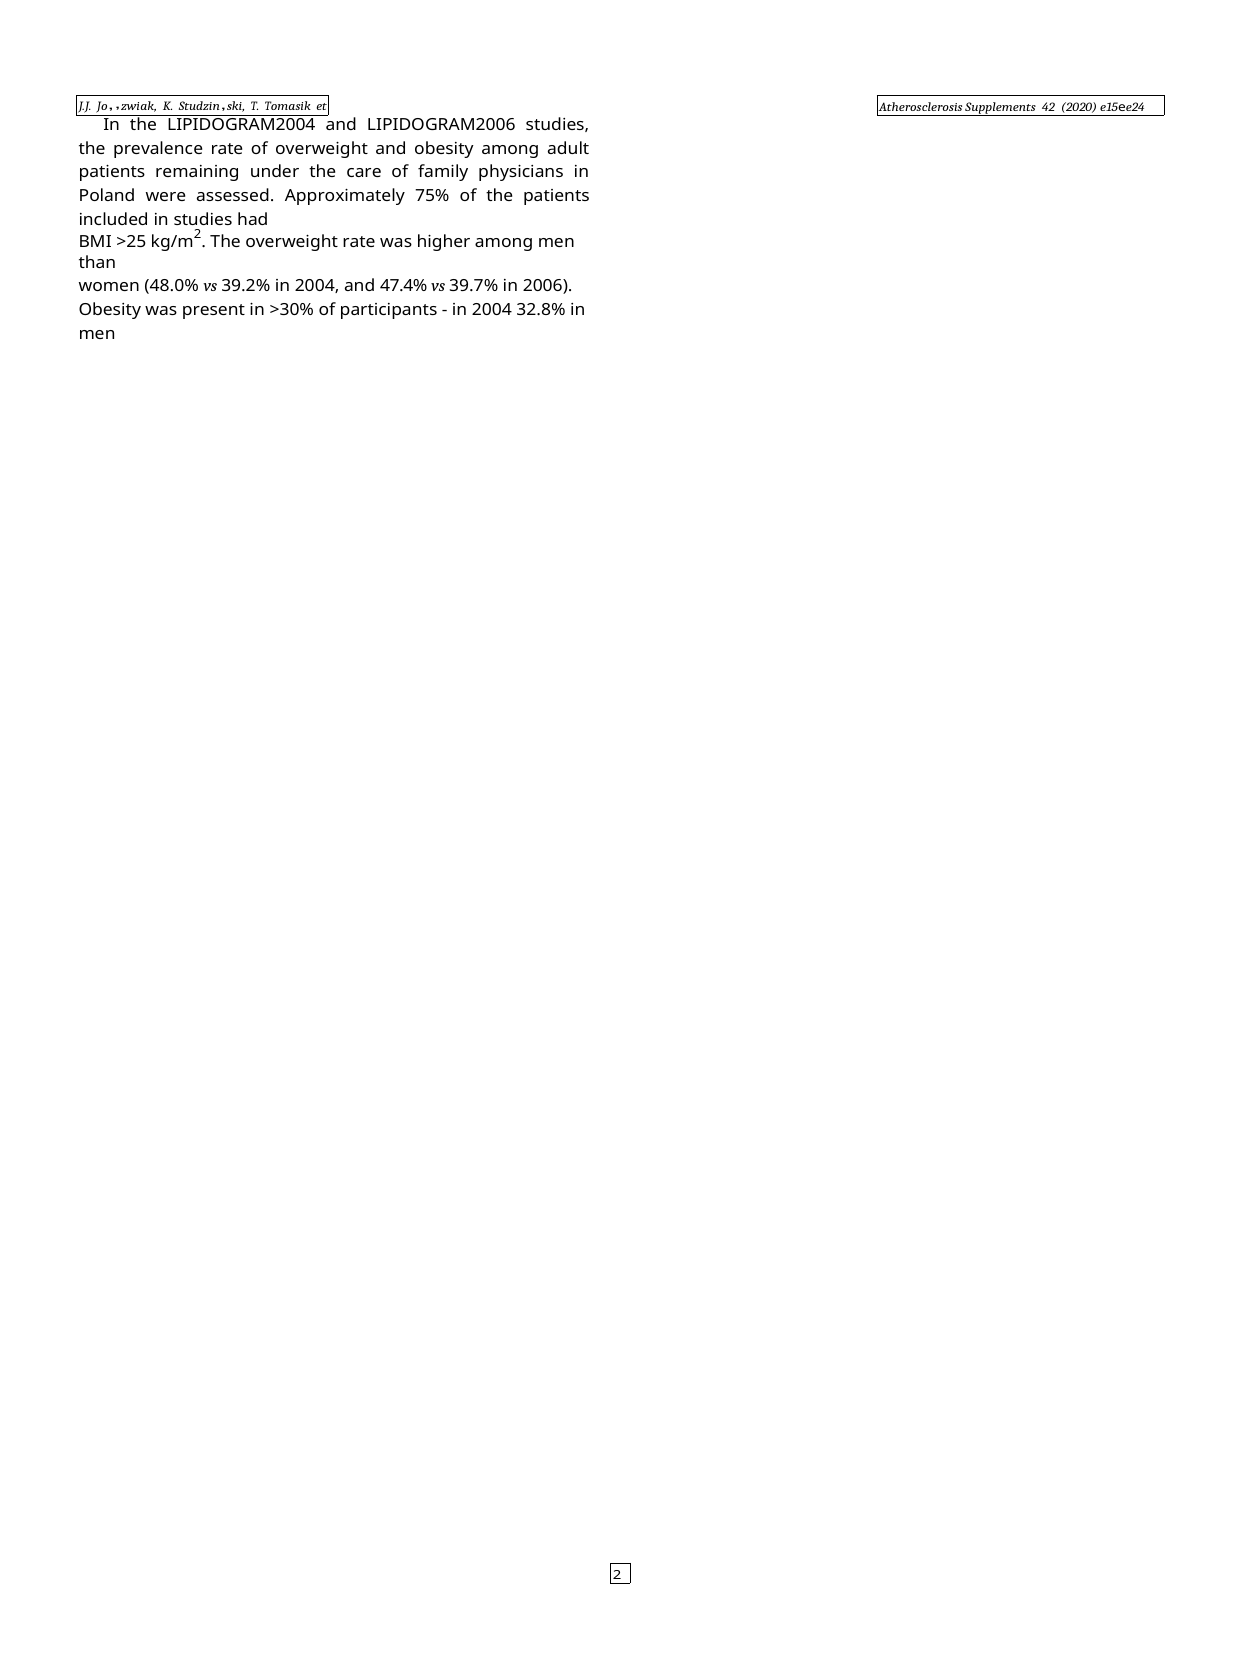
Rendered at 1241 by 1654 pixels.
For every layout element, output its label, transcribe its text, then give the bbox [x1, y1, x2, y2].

text women (48.0% vs 39.2% in 2004, and 47.4% vs 39.7% in 2006). Obesity was present in >30% of participants - in 2004 32.8% in men [78, 274, 590, 344]
text BMI >25 kg/m2. The overweight rate was higher among men than [78, 231, 601, 273]
text In the LIPIDOGRAM2004 and LIPIDOGRAM2006 studies, the prevalence rate of overweight and obesity among adult patients remaining under the care of family physicians in Poland were assessed. Approximately 75% of the patients included in studies had [78, 112, 590, 230]
